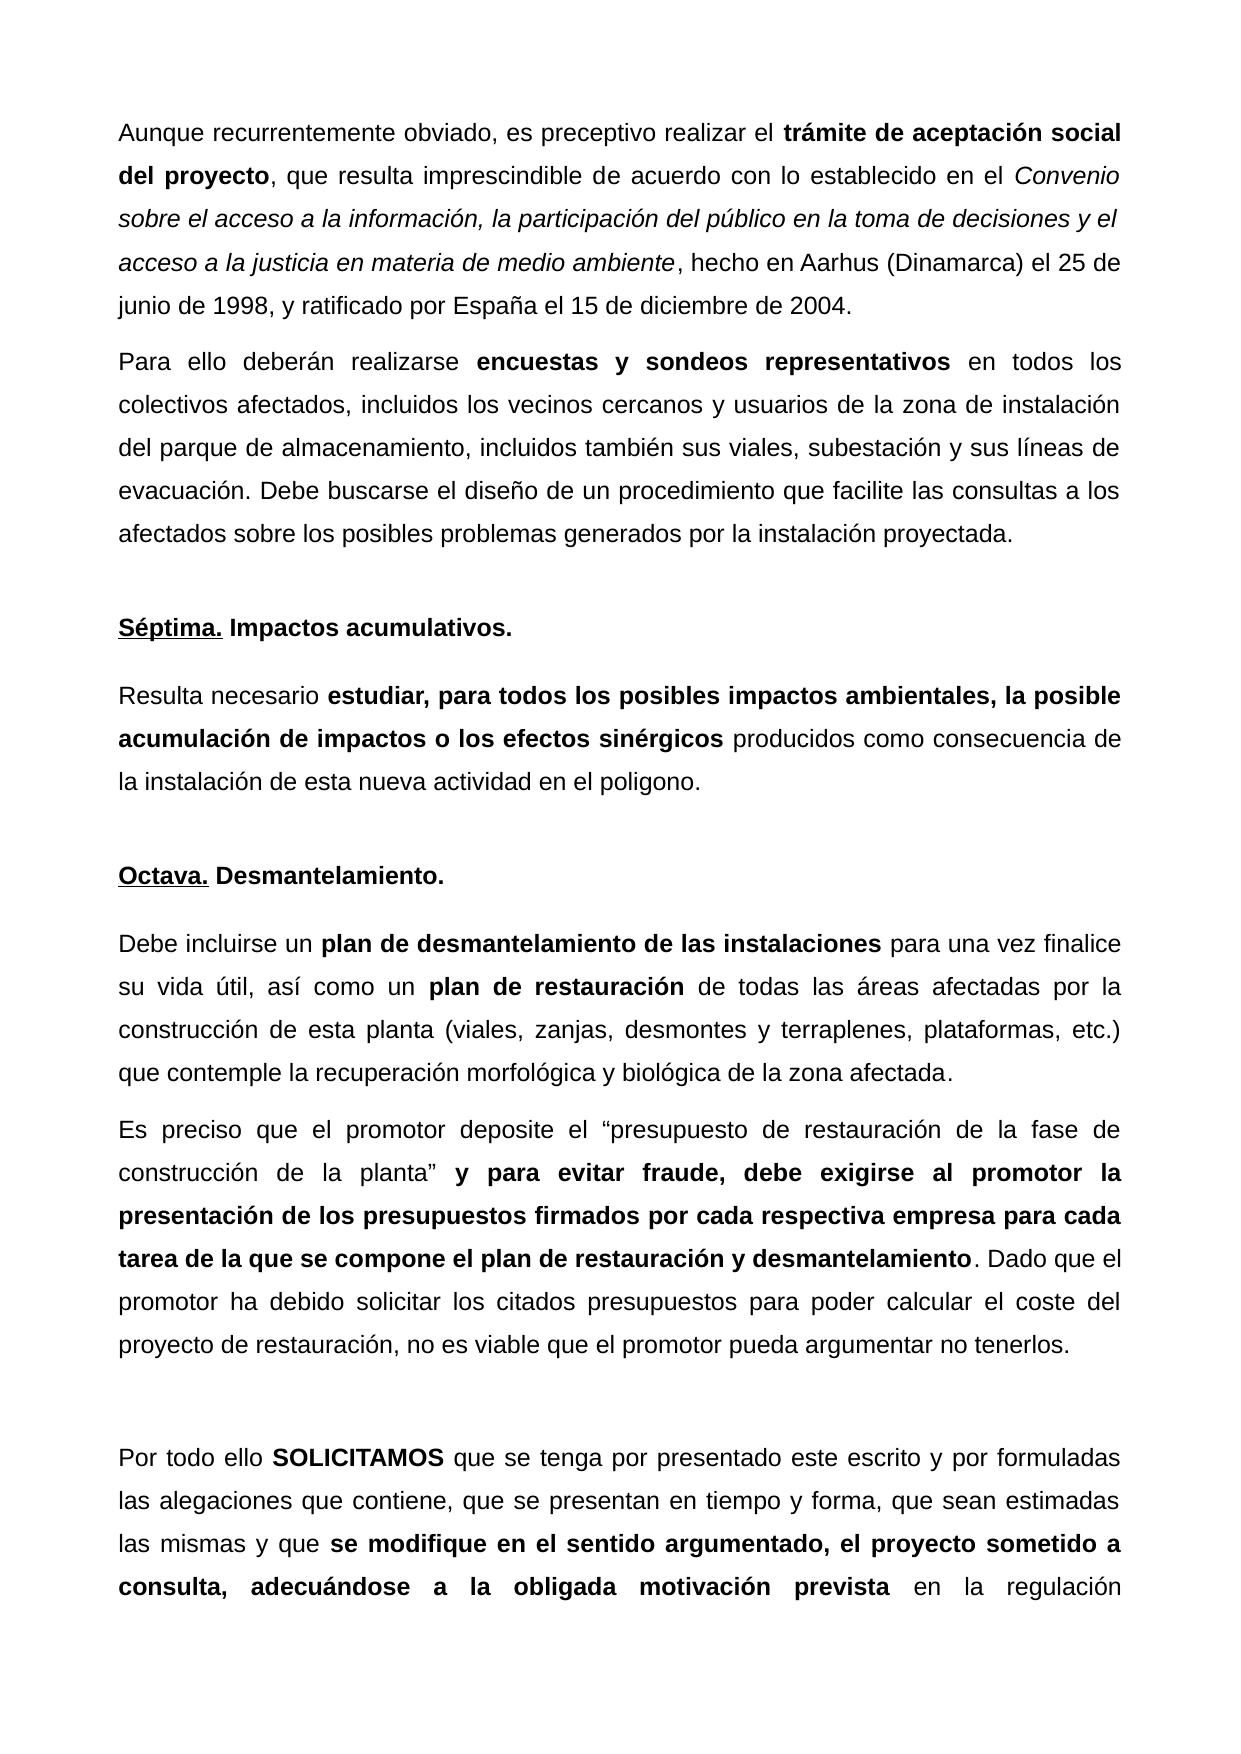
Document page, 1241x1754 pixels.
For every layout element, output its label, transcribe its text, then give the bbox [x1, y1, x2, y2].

text Aunque recurrentemente obviado, es preceptivo realizar el trámite de aceptación social del proyecto, que resulta imprescindible de acuerdo con lo establecido en el Convenio sobre el acceso a la información, la participación del público en la toma de decisiones y el acceso a la justicia en materia de medio ambiente, hecho en Aarhus (Dinamarca) el 25 de junio de 1998, y ratificado por España el 15 de diciembre de 2004. [118, 118, 1122, 319]
text Por todo ello SOLICITAMOS que se tenga por presentado este escrito y por formuladas las alegaciones que contiene, que se presentan en tiempo y forma, que sean estimadas las mismas y que se modifique en el sentido argumentado, el proyecto sometido a consulta, adecuándose a la obligada motivación prevista en la regulación [118, 1442, 1122, 1601]
text Resulta necesario estudiar, para todos los posibles impactos ambientales, la posible acumulación de impactos o los efectos sinérgicos producidos como consecuencia de la instalación de esta nueva actividad en el poligono. [118, 681, 1122, 796]
text Debe incluirse un plan de desmantelamiento de las instalaciones para una vez finalice su vida útil, así como un plan de restauración de todas las áreas afectadas por la construcción de esta planta (viales, zanjas, desmontes y terraplenes, plataformas, etc.) que contemple la recuperación morfológica y biológica de la zona afectada. [118, 929, 1122, 1087]
text Para ello deberán realizarse encuestas y sondeos representativos en todos los colectivos afectados, incluidos los vecinos cercanos y usuarios de la zona de instalación del parque de almacenamiento, incluidos también sus viales, subestación y sus líneas de evacuación. Debe buscarse el diseño de un procedimiento que facilite las consultas a los afectados sobre los posibles problemas generados por la instalación proyectada. [118, 347, 1122, 548]
text Octava. Desmantelamiento. [118, 861, 1122, 890]
text Es preciso que el promotor deposite el “presupuesto de restauración de la fase de construcción de la planta” y para evitar fraude, debe exigirse al promotor la presentación de los presupuestos firmados por cada respectiva empresa para cada tarea de la que se compone el plan de restauración y desmantelamiento. Dado que el promotor ha debido solicitar los citados presupuestos para poder calcular el coste del proyecto de restauración, no es viable que el promotor pueda argumentar no tenerlos. [118, 1114, 1122, 1359]
text Séptima. Impactos acumulativos. [118, 613, 1122, 642]
